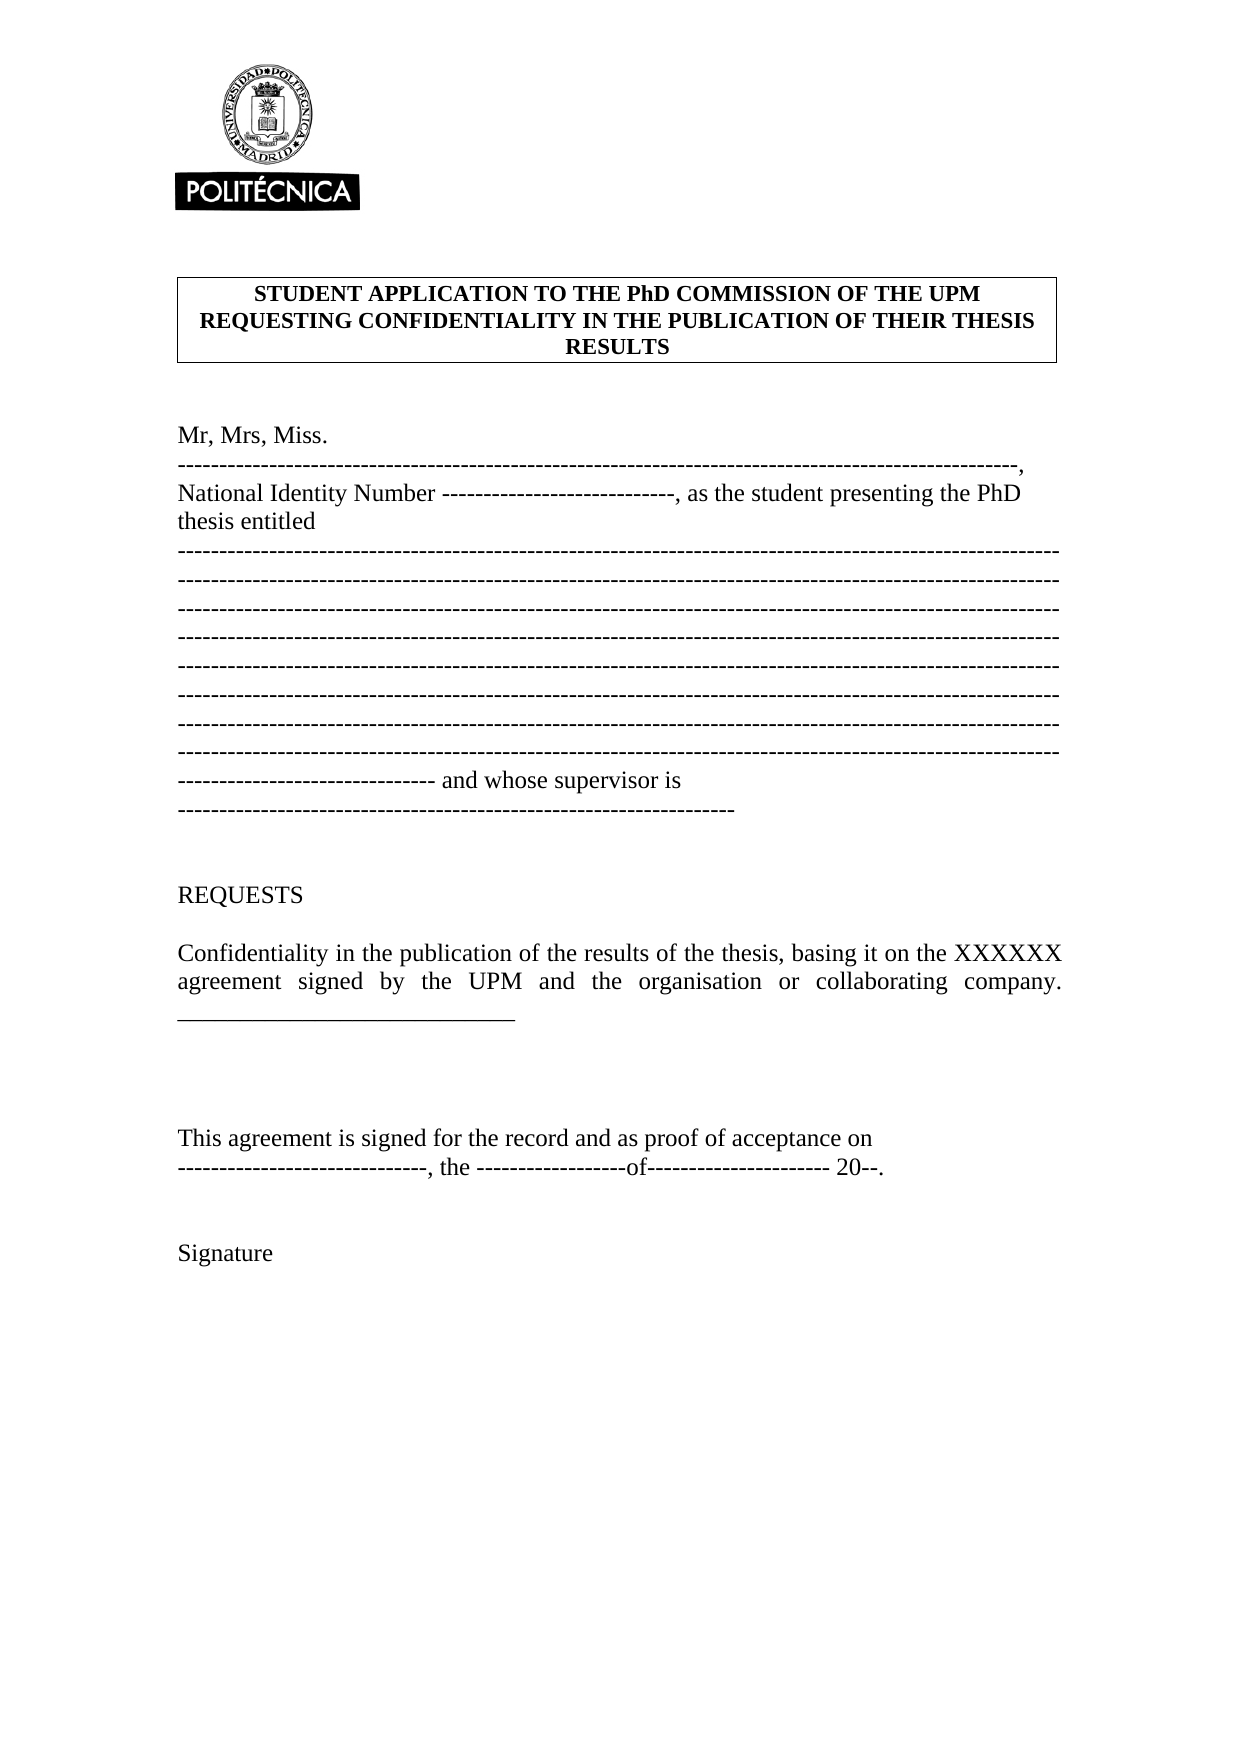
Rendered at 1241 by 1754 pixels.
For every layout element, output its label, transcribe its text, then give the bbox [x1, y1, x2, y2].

subtitle STUDENT APPLICATION TO THE PhD COMMISSION OF THE UPM REQUESTING CONFIDENTIALITY IN THE PUBLICATION OF THEIR THESIS RESULTS [178, 278, 1056, 362]
text Signature [177, 1238, 1063, 1267]
text Mr, Mrs, Miss. -----------------------------------------------------------------------------------------------------, National Identity Number ----------------------------, as the student presenting the PhD thesis entitled --------------------------------------------------------------------------------------------------------------------------------------------------------------------------------------------------------------------------------------------------------------------------------------------------------------------------------------------------------------------------------------------------------------------------------------------------------------------------------------------------------------------------------------------------------------------------------------------------------------------------------------------------------------------------------------------------------------------------------------------------------------------------------------------------------------------------------------------------------------------------------------------------------------- and whose supervisor is ------------------------------------------------------------------- [177, 420, 1063, 823]
text This agreement is signed for the record and as proof of acceptance on ------------------------------, the ------------------of---------------------- 20--. [177, 1123, 1063, 1180]
picture [165, 54, 369, 221]
text Confidentiality in the publication of the results of the thesis, basing it on the XXXXXX agreement signed by the UPM and the organisation or collaborating company. ___________________________ [177, 938, 1063, 1024]
text REQUESTS [177, 880, 1063, 909]
